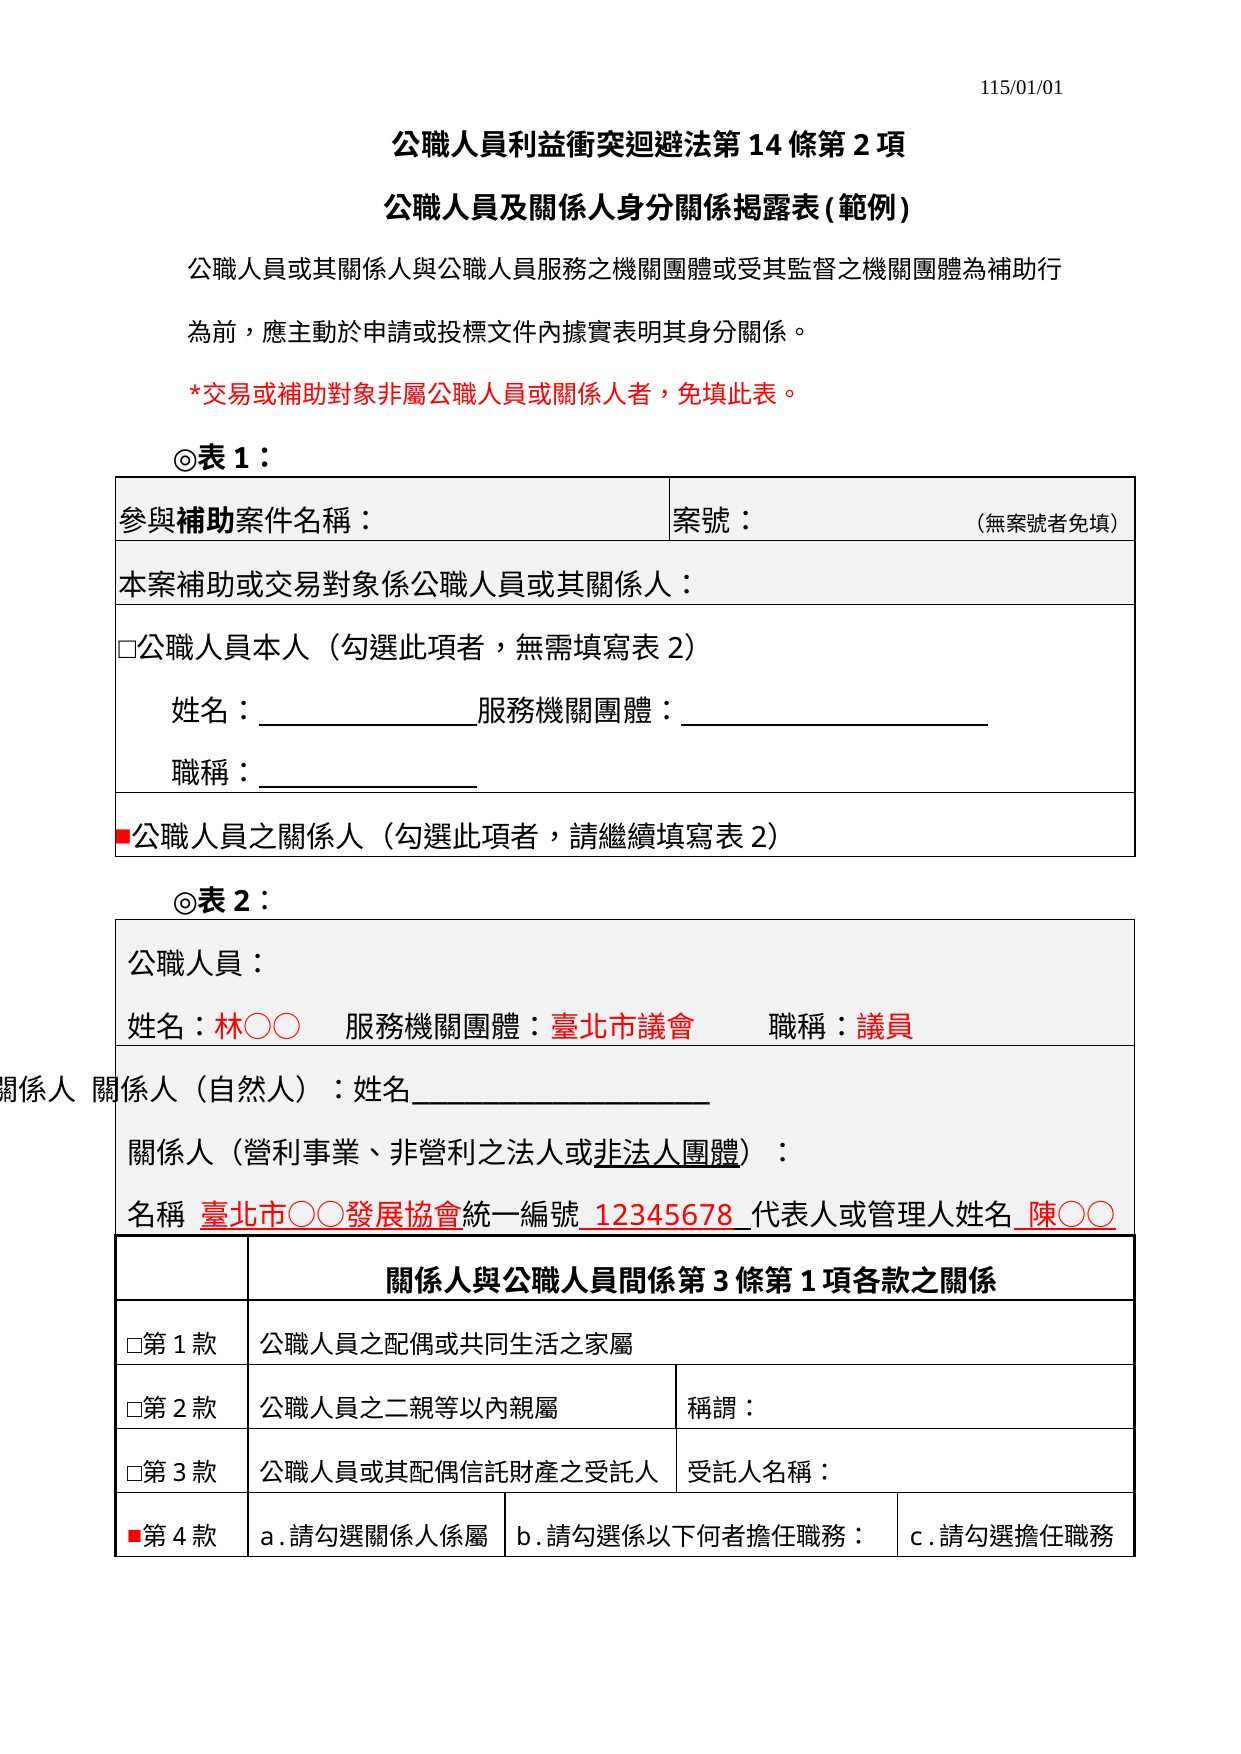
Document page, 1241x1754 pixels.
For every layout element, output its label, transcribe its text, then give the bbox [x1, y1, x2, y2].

text 公職人員或其關係人與公職人員服務之機關團體或受其監督之機關團體為補助行為前，應主動於申請或投標文件內據實表明其身分關係。 [187, 226, 1063, 351]
table_cell □公職人員本人（勾選此項者，無需填寫表2） 姓名： 服務機關團體： 職稱： [116, 605, 1134, 792]
table_header 參與補助案件名稱： [116, 478, 669, 540]
table_cell □第3款 [117, 1429, 247, 1492]
table_cell 本案補助或交易對象係公職人員或其關係人： [116, 541, 1134, 603]
table_cell 受託人名稱： [677, 1429, 1133, 1492]
table_cell □第2款 [117, 1365, 247, 1427]
table_cell 公職人員或其配偶信託財產之受託人 [249, 1429, 676, 1492]
table_cell 公職人員之配偶或共同生活之家屬 [249, 1301, 1133, 1363]
table_cell □第1款 [117, 1301, 247, 1363]
table_cell a.請勾選關係人係屬 [249, 1493, 504, 1556]
table_cell b.請勾選係以下何者擔任職務： [506, 1493, 897, 1556]
table_cell 關係人與公職人員間係第3條第1項各款之關係 [249, 1237, 1133, 1299]
table_header 案號： （無案號者免填） [670, 478, 1134, 540]
table_cell 關係人 關係人（自然人）：姓名_________________ 關係人（營利事業、非營利之法人或非法人團體）： 名稱 臺北市○○發展協會統一編號 12345678 代表人或管理人姓名 陳○○ [116, 1046, 1134, 1234]
text 公職人員利益衝突迴避法第14條第2項 [49, 101, 1240, 164]
text *交易或補助對象非屬公職人員或關係人者，免填此表。 [187, 351, 1063, 414]
text 公職人員及關係人身分關係揭露表(範例) [49, 164, 1240, 226]
table_header 公職人員： 姓名：林○○ 服務機關團體：臺北市議會 職稱：議員 [116, 920, 1134, 1045]
table_cell c.請勾選擔任職務 [898, 1493, 1133, 1556]
table_cell ■公職人員之關係人（勾選此項者，請繼續填寫表2） [116, 793, 1134, 856]
table_cell 稱謂： [677, 1365, 1133, 1427]
text ◎表1： [114, 414, 1168, 476]
table_cell 公職人員之二親等以內親屬 [249, 1365, 675, 1427]
text ◎表2： [114, 857, 1168, 919]
table_cell [117, 1237, 247, 1299]
table_cell ■第4款 [117, 1493, 247, 1556]
